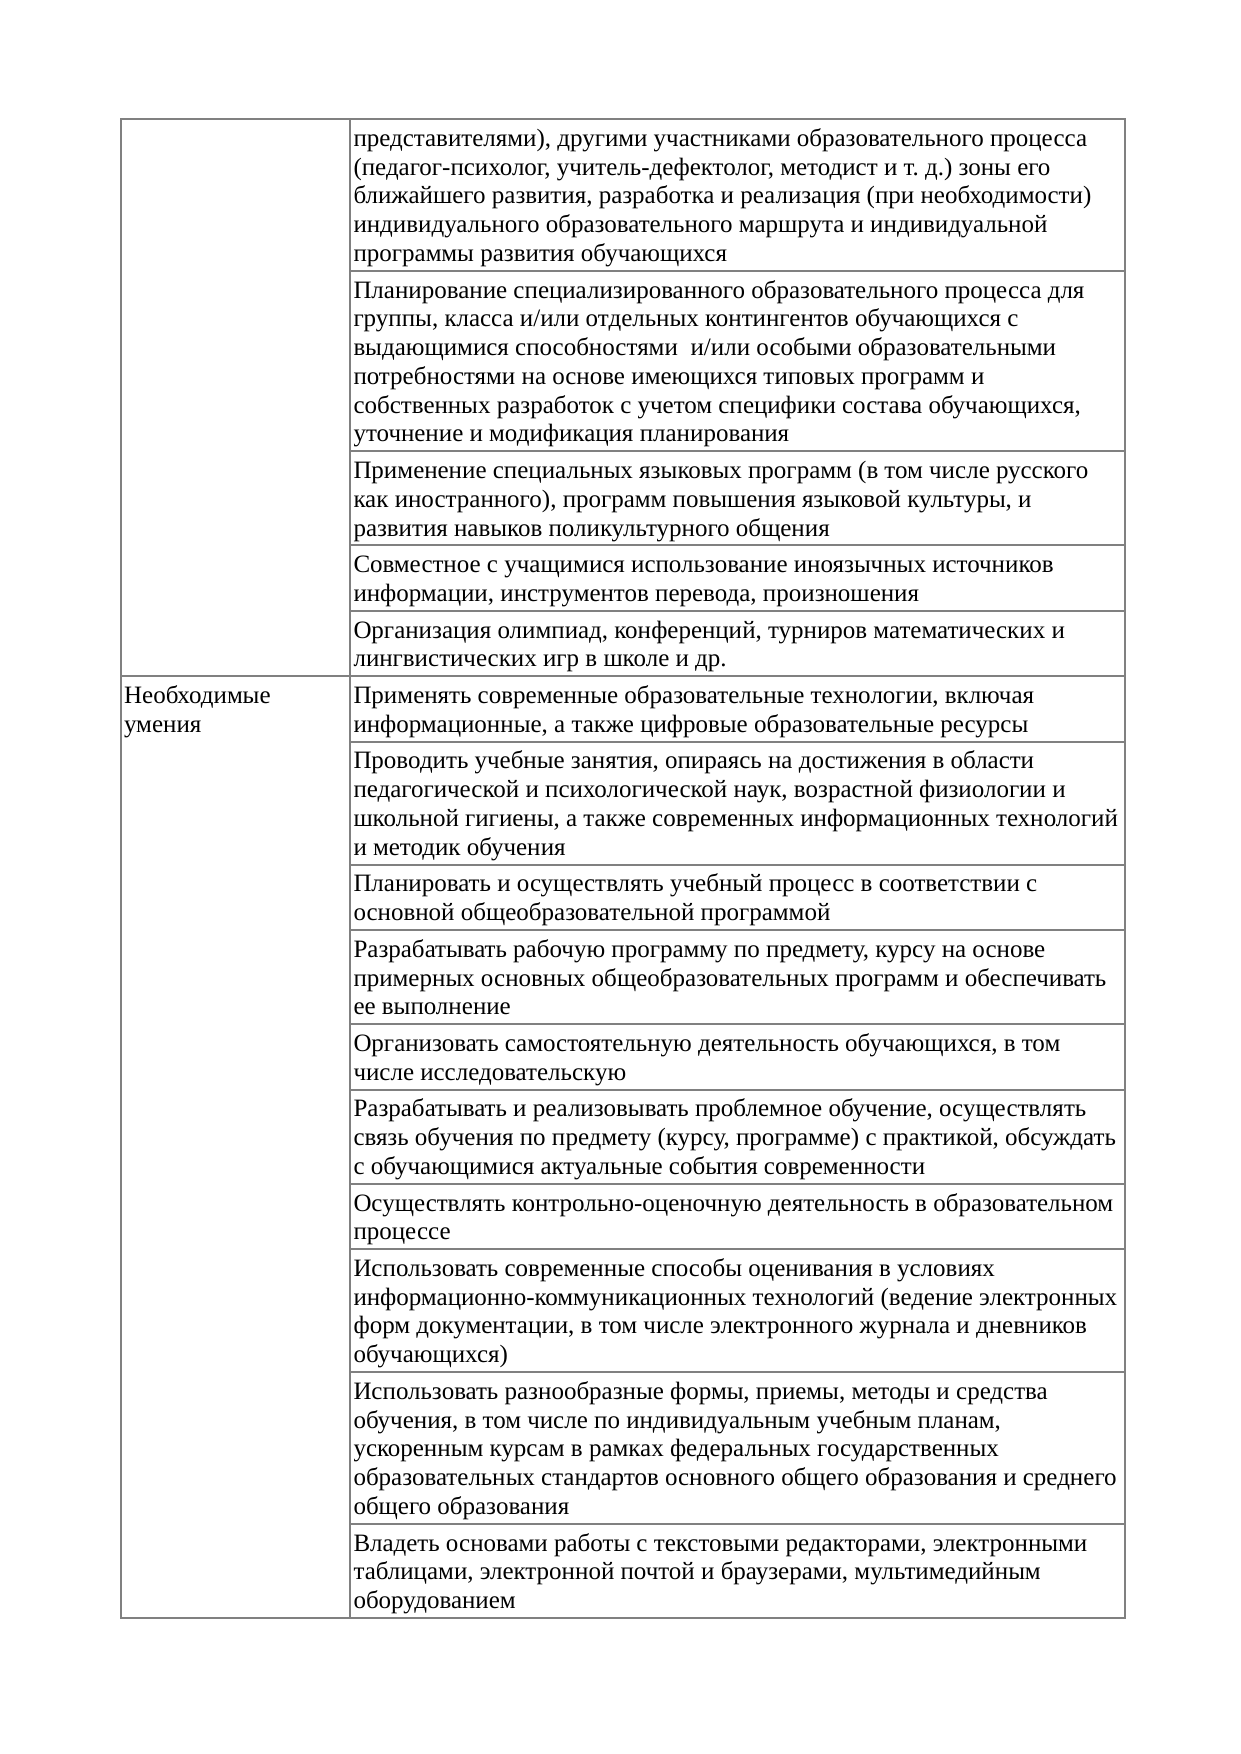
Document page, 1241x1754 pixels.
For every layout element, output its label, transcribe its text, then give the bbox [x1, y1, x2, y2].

table_cell Использовать разнообразные формы, приемы, методы и средства обучения, в том числе по индивидуальным учебным планам, ускоренным курсам в рамках федеральных государственных образовательных стандартов основного общего образования и среднего общего образования [351, 1373, 1124, 1523]
table_cell Разрабатывать рабочую программу по предмету, курсу на основе примерных основных общеобразовательных программ и обеспечивать ее выполнение [351, 931, 1124, 1023]
table_cell Применять современные образовательные технологии, включая информационные, а также цифровые образовательные ресурсы [351, 677, 1124, 741]
table_cell Использовать современные способы оценивания в условиях информационно-коммуникационных технологий (ведение электронных форм документации, в том числе электронного журнала и дневников обучающихся) [351, 1250, 1124, 1371]
table_cell [122, 120, 349, 675]
table_cell Организовать самостоятельную деятельность обучающихся, в том числе исследовательскую [351, 1025, 1124, 1088]
table_cell Планирование специализированного образовательного процесса для группы, класса и/или отдельных контингентов обучающихся с выдающимися способностями и/или особыми образовательными потребностями на основе имеющихся типовых программ и собственных разработок с учетом специфики состава обучающихся, уточнение и модификация планирования [351, 272, 1124, 450]
table_cell Применение специальных языковых программ (в том числе русского как иностранного), программ повышения языковой культуры, и развития навыков поликультурного общения [351, 452, 1124, 544]
table_cell Организация олимпиад, конференций, турниров математических и лингвистических игр в школе и др. [351, 612, 1124, 675]
table_cell представителями), другими участниками образовательного процесса (педагог-психолог, учитель-дефектолог, методист и т. д.) зоны его ближайшего развития, разработка и реализация (при необходимости) индивидуального образовательного маршрута и индивидуальной программы развития обучающихся [351, 120, 1124, 270]
table_cell Разрабатывать и реализовывать проблемное обучение, осуществлять связь обучения по предмету (курсу, программе) с практикой, обсуждать с обучающимися актуальные события современности [351, 1091, 1124, 1183]
table_cell Осуществлять контрольно-оценочную деятельность в образовательном процессе [351, 1185, 1124, 1248]
table_cell Необходимые умения [122, 677, 349, 1617]
table_cell Владеть основами работы с текстовыми редакторами, электронными таблицами, электронной почтой и браузерами, мультимедийным оборудованием [351, 1525, 1124, 1617]
table_cell Планировать и осуществлять учебный процесс в соответствии с основной общеобразовательной программой [351, 866, 1124, 929]
table_cell Проводить учебные занятия, опираясь на достижения в области педагогической и психологической наук, возрастной физиологии и школьной гигиены, а также современных информационных технологий и методик обучения [351, 743, 1124, 863]
table_cell Совместное с учащимися использование иноязычных источников информации, инструментов перевода, произношения [351, 546, 1124, 610]
